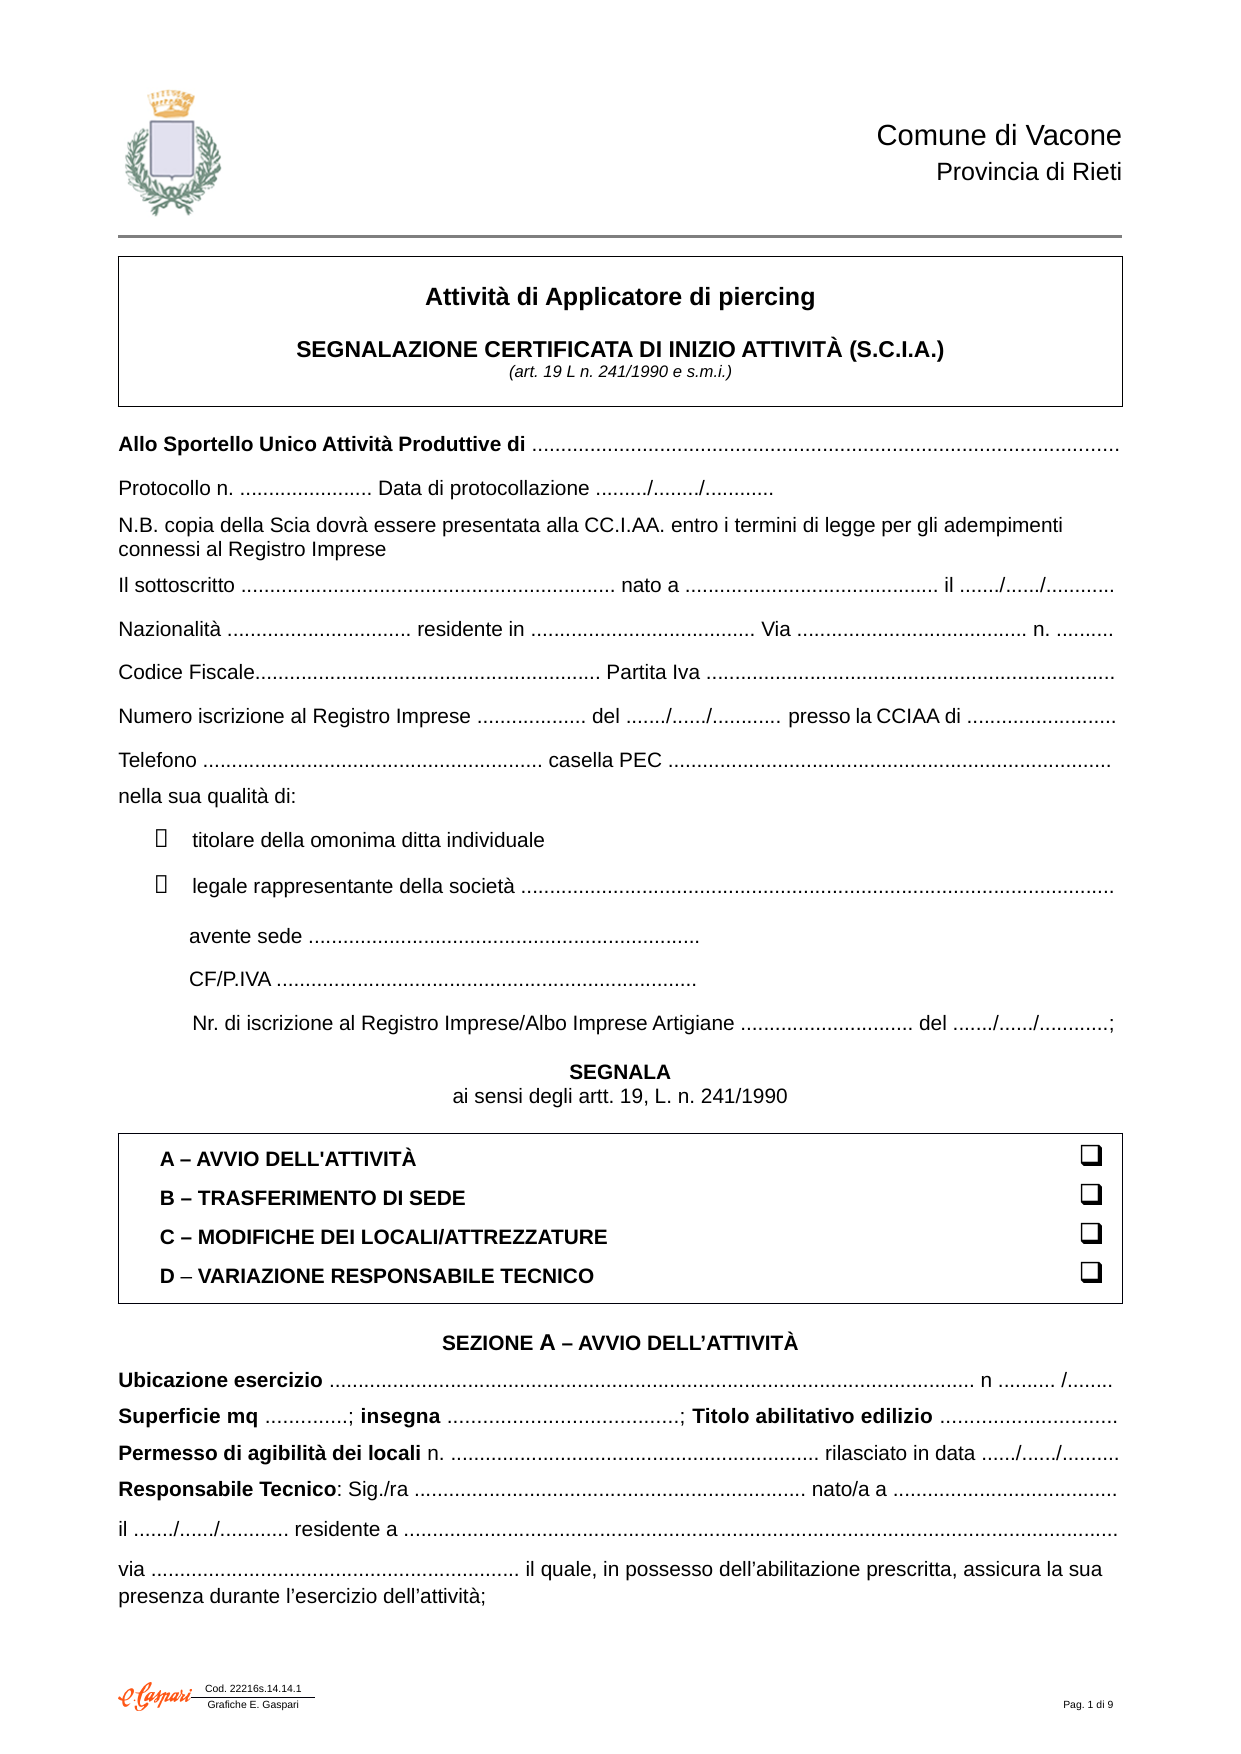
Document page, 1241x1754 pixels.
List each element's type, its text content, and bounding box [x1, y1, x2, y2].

text Provincia di Rieti [118, 157, 1122, 185]
text Nazionalità ................................ residente in ....................................... Via ........................................ n. .......... [118, 616, 1122, 640]
text Il sottoscritto ................................................................. nato a ............................................ il ......./....../............ [118, 573, 1122, 597]
text via ................................................................ il quale, in possesso dell’abilitazione prescritta, assicura la sua presenza durante l’esercizio dell’attività; [118, 1557, 1104, 1608]
picture [122, 185, 224, 219]
text SEGNALA [118, 1060, 1122, 1084]
text Nr. di iscrizione al Registro Imprese/Albo Imprese Artigiane .............................. del ......./....../............; [192, 1011, 1122, 1035]
table_header A – AVVIO DELL'ATTIVITÀ  B – TRASFERIMENTO DI SEDE  C – MODIFICHE DEI LOCALI/ATTREZZATURE  D – VARIAZIONE RESPONSABILE TECNICO  [119, 1134, 1122, 1303]
text Telefono ........................................................... casella PEC ............................................................................. [118, 747, 1122, 771]
text CF/P.IVA ......................................................................... [189, 967, 1122, 991]
text N.B. copia della Scia dovrà essere presentata alla CC.I.AA. entro i termini di legge per gli adempimenti connessi al Registro Imprese [118, 512, 1122, 560]
text Allo Sportello Unico Attività Produttive di [118, 432, 1122, 456]
text Superficie mq ..............; insegna .......................................; Titolo abilitativo edilizio .............................. [118, 1404, 1122, 1428]
text Permesso di agibilità dei locali n. ................................................................ rilasciato in data ....../....../.......... [118, 1440, 1122, 1464]
text Ubicazione esercizio ................................................................................................................ n .......... /........ [118, 1367, 1122, 1391]
text  legale rappresentante della società ....................................................................................................... [153, 867, 1122, 901]
text Numero iscrizione al Registro Imprese ................... del ......./....../............ presso la CCIAA di .......................... [118, 704, 1122, 728]
text SEZIONE A – AVVIO DELL’ATTIVITà [118, 1329, 1122, 1355]
text  titolare della omonima ditta individuale [153, 820, 1122, 854]
picture [122, 152, 224, 157]
table_header Attività di Applicatore di piercing SEGNALAZIONE CERTIFICATA DI INIZIO ATTIVITÀ (S.C.I.A.) (art. 19 L n. 241/1990 e s.m.i.) [119, 257, 1122, 406]
text Protocollo n. ....................... Data di protocollazione ........./......../............ [118, 476, 1122, 500]
text Responsabile Tecnico: Sig./ra .................................................................... nato/a a ....................................... [118, 1477, 1122, 1501]
text ai sensi degli artt. 19, L. n. 241/1990 [118, 1084, 1122, 1108]
text Codice Fiscale............................................................ Partita Iva ....................................................................... [118, 660, 1122, 684]
text avente sede .................................................................... [189, 924, 1122, 948]
picture [118, 1682, 192, 1711]
text il ......./....../............ residente a ............................................................................................................................ [118, 1517, 1122, 1541]
text Comune di Vacone [118, 118, 1122, 152]
picture [122, 87, 224, 118]
text nella sua qualità di: [118, 784, 1122, 808]
